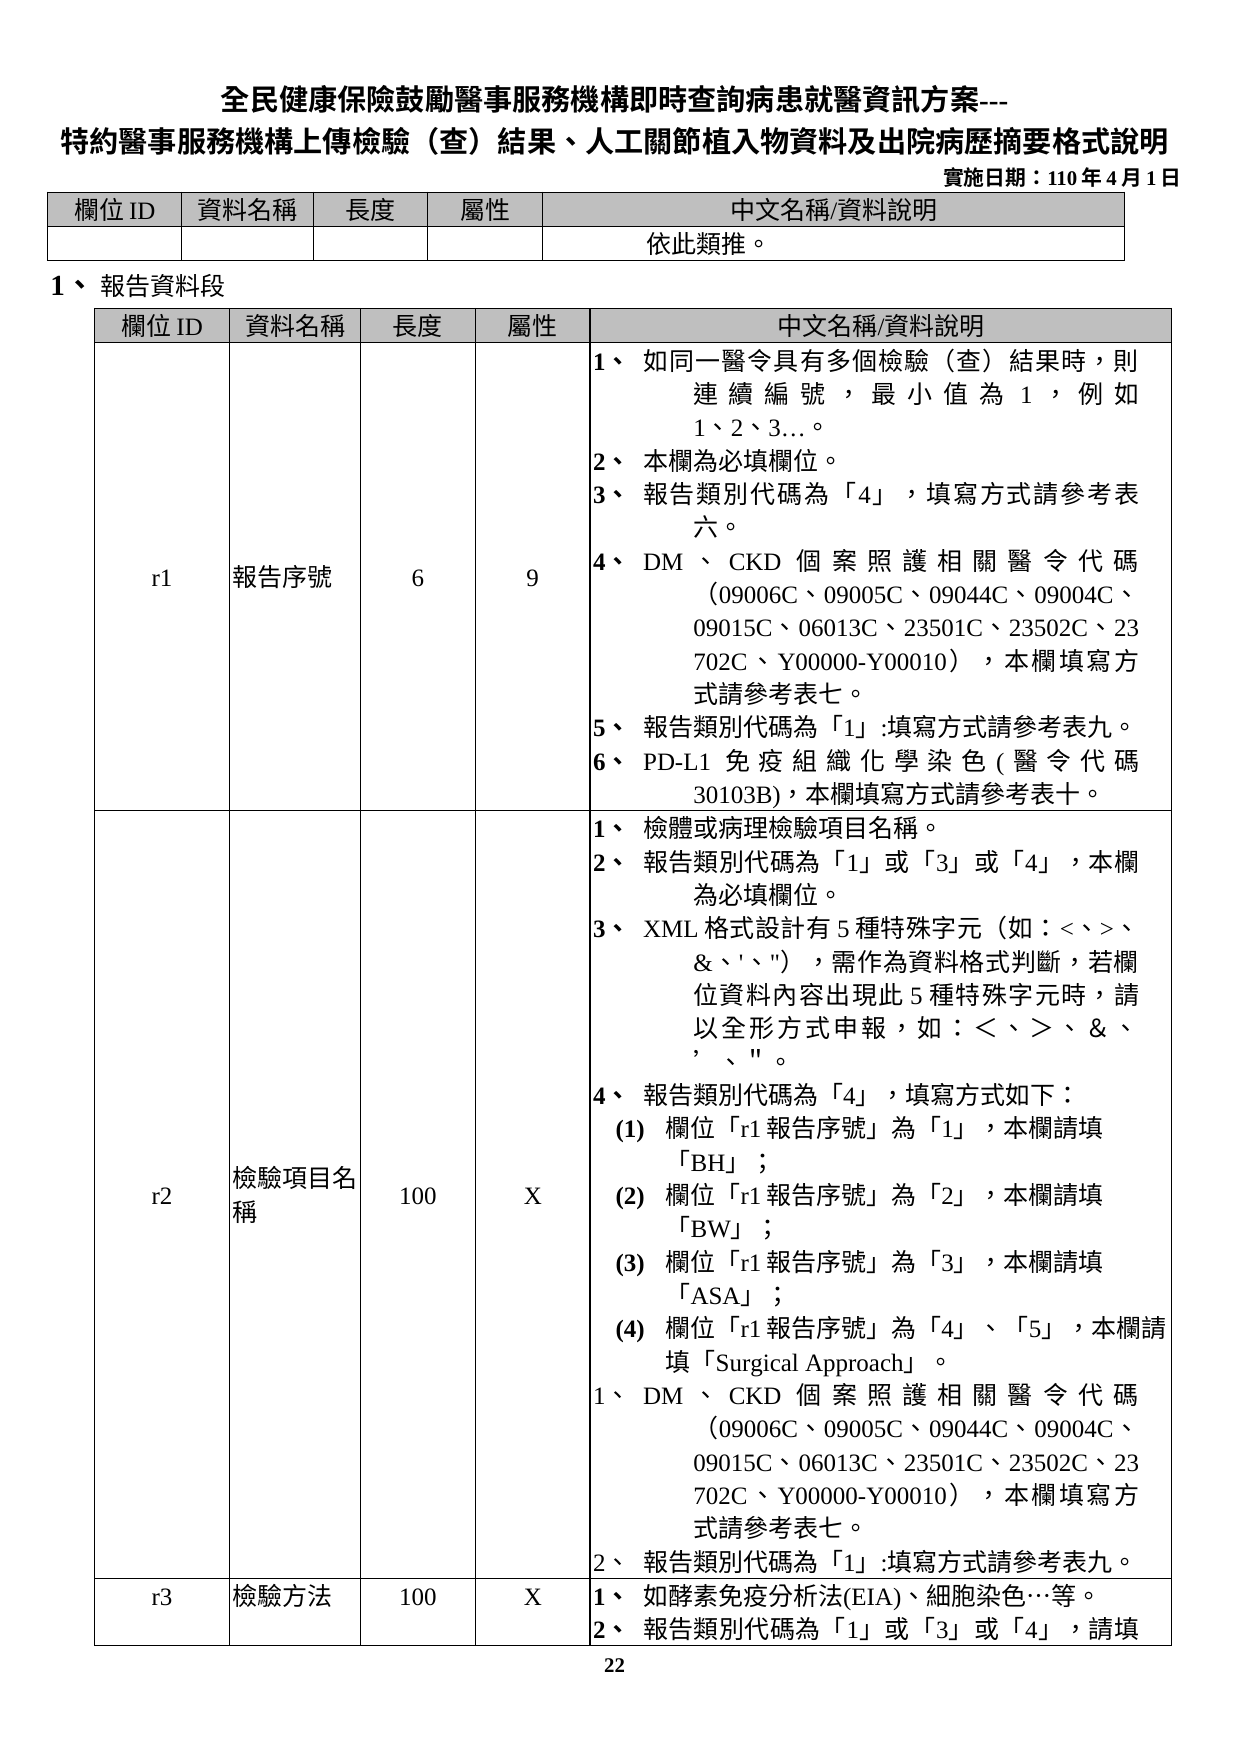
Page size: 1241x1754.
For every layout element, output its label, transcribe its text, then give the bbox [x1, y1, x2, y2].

table_header 中文名稱/資料說明 [591, 309, 1171, 342]
table_cell 報告序號 [230, 343, 360, 810]
table_cell 檢驗方法 [230, 1579, 360, 1645]
table_cell [48, 227, 181, 260]
table_header 長度 [361, 309, 475, 342]
table_cell r1 [95, 343, 229, 810]
table_cell 如酵素免疫分析法(EIA)、細胞染色…等。 報告類別代碼為「1」或「3」或「4」，請填寫本欄。 XML格式設計有5種特殊字元（如：<、>、&、'、"），需作為資料格式判斷，若欄位資料內容出現此5種特殊字元時，請以全形方式申報，如：＜、＞、＆、’、＂。 報告類別代碼為「4」且欄位「r1報告序號」為「4」、「5」，填寫方式如下: 第1碼，請填側別，代碼如下: L:左側；R右側。 第2碼，請填術別，代碼如下: 1：全膝人工關節術TKR 2：半膝人工關節術UKA 3：髕骨關節人工關節術PFJA 4：全膝人工關節再置換/翻修術RTKA 5：全髖人工關節術THR 6：半髖人工關節術Hemiarthroplasty 7：全髖人工關節術再置換/翻修RTHR 第3碼，請填入路途徑。 人工膝關節，代碼如下: 1：內髕骨側入路 Medial para-patellar； 2：外髕骨側入路 Lateral para-patellar； 3：股內肌中入路 Midvastus； 4：股內肌下入路 Subvastus； 5：其他 others； 人工髖關節代碼如下: A：後外側 Posterolateral ( Moore, Southern) B：前外側 Anterolateral ( Watson-Jones) C：正外側 Direct lateral (Hardinge， transgluteal ) D：正前方 Direct anterior (DAA, Smith-Peterson) E：經大轉子 Transtrochanteric F：經上後方 Supra articular path 5：其他 Others [591, 1579, 1171, 1645]
table_header 欄位ID [48, 193, 181, 226]
table_cell r2 [95, 811, 229, 1578]
table_cell X [476, 1579, 589, 1645]
table_cell 9 [476, 343, 589, 810]
table_header 中文名稱/資料說明 [543, 193, 1124, 226]
table_cell r3 [95, 1579, 229, 1645]
table_header 資料名稱 [230, 309, 360, 342]
table_header 屬性 [476, 309, 589, 342]
table_cell 100 [361, 811, 475, 1578]
table_cell 新生兒依附就醫者，請填寫本欄。 單胞胎或多胞胎之新生兒出生順序及性別表示，如下表: 新生兒出生順序以英文26個字母之順序表示。 英文大寫表示男性，英文小寫表示女性。 依附就醫新生兒胞胎註記舉例說明如下： 單胞胎:男性填「A」，女性填「a」。 雙胞胎: 第1胎:男性填「A」，女性填「a」。 第2胎:男性填「B」，女性填「b」。 依此類推。 [543, 227, 1124, 260]
table_header 屬性 [428, 193, 542, 226]
table_cell 如同一醫令具有多個檢驗（查）結果時，則連續編號，最小值為1，例如1、2、3…。 本欄為必填欄位。 報告類別代碼為「4」，填寫方式請參考表六。 DM、CKD個案照護相關醫令代碼（09006C、09005C、09044C、09004C、09015C、06013C、23501C、23502C、23702C、Y00000-Y00010），本欄填寫方式請參考表七。 報告類別代碼為「1」:填寫方式請參考表九。 PD-L1免疫組織化學染色(醫令代碼30103B)，本欄填寫方式請參考表十。 [591, 343, 1171, 810]
table_cell 檢體或病理檢驗項目名稱。 報告類別代碼為「1」或「3」或「4」，本欄為必填欄位。 XML格式設計有5種特殊字元（如：<、>、&、'、"），需作為資料格式判斷，若欄位資料內容出現此5種特殊字元時，請以全形方式申報，如：＜、＞、＆、’、＂。 報告類別代碼為「4」，填寫方式如下： 欄位「r1報告序號」為「1」，本欄請填「BH」； 欄位「r1報告序號」為「2」，本欄請填「BW」； 欄位「r1報告序號」為「3」，本欄請填「ASA」； 欄位「r1報告序號」為「4」、「5」，本欄請填「Surgical Approach」。 DM、CKD個案照護相關醫令代碼（09006C、09005C、09044C、09004C、09015C、06013C、23501C、23502C、23702C、Y00000-Y00010），本欄填寫方式請參考表七。 報告類別代碼為「1」:填寫方式請參考表九。 [591, 811, 1171, 1578]
table_cell X [476, 811, 589, 1578]
table_cell 100 [361, 1579, 475, 1645]
table_cell [314, 227, 427, 260]
table_cell 報告資料段 [47, 261, 1124, 304]
table_cell 6 [361, 343, 475, 810]
table_cell [428, 227, 542, 260]
table_cell 檢驗項目名稱 [230, 811, 360, 1578]
table_header 長度 [314, 193, 427, 226]
table_header 資料名稱 [182, 193, 313, 226]
table_header 欄位ID [95, 309, 229, 342]
table_cell [182, 227, 313, 260]
